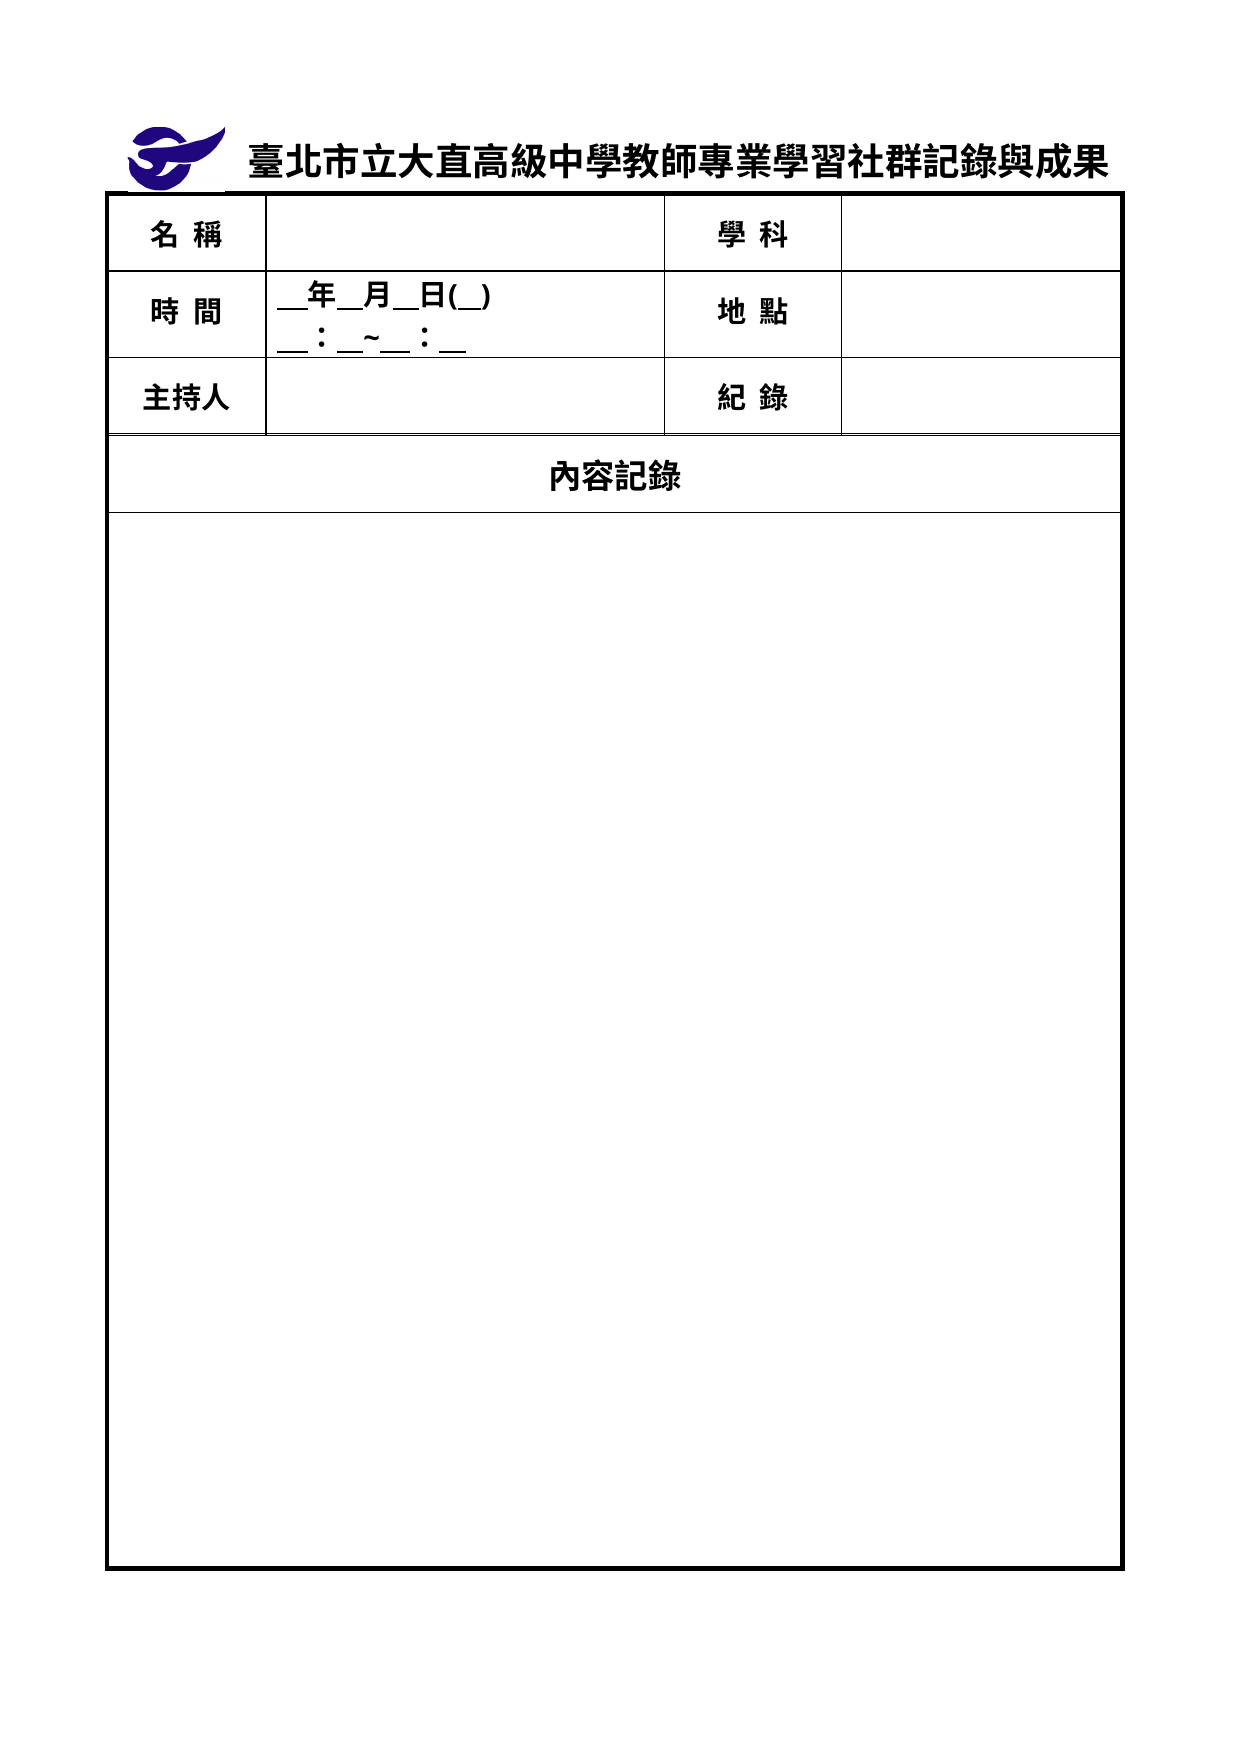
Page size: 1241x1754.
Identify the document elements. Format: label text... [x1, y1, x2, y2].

table_cell [842, 196, 1120, 270]
table_cell [267, 358, 664, 433]
table_cell [842, 272, 1120, 357]
table_cell 主持人 [109, 358, 265, 433]
table_header [107, 127, 127, 191]
table_cell 紀 錄 [665, 358, 841, 433]
table_cell [109, 513, 1120, 1566]
table_cell [842, 358, 1120, 433]
table_cell 學 科 [665, 196, 841, 270]
table_cell 時 間 [109, 272, 265, 357]
table_cell 地 點 [665, 272, 841, 357]
table_header 臺北市立大直高級中學教師專業學習社群記錄與成果 [236, 127, 1122, 191]
table_cell 內容記錄 [109, 436, 1120, 511]
picture [127, 127, 225, 191]
table_cell 年 月 日( ) ： ~ ： [267, 272, 664, 357]
table_cell [267, 196, 664, 270]
table_cell 名 稱 [109, 196, 265, 270]
table_header [128, 127, 236, 192]
